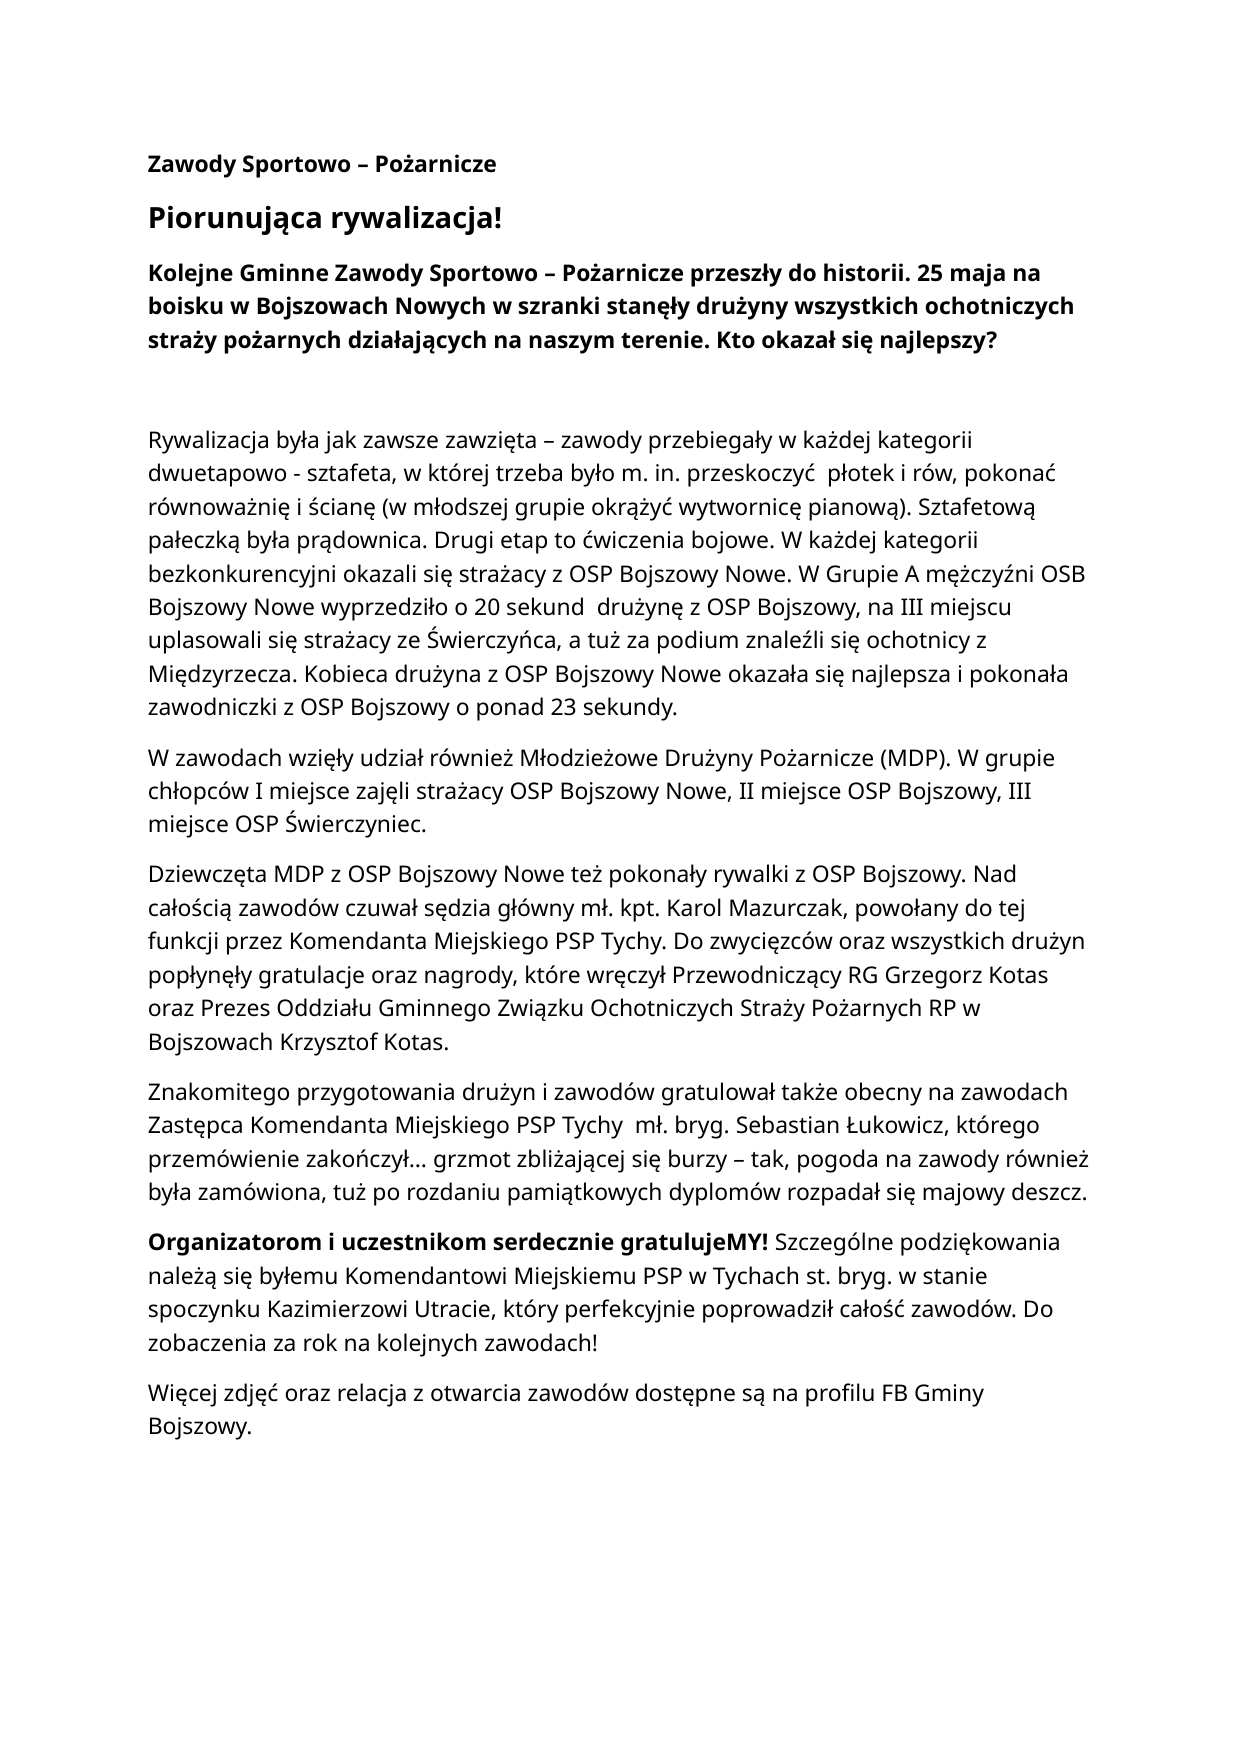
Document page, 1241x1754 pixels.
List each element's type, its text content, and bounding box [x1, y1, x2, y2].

text Znakomitego przygotowania drużyn i zawodów gratulował także obecny na zawodach Zastępca Komendanta Miejskiego PSP Tychy mł. bryg. Sebastian Łukowicz, którego przemówienie zakończył… grzmot zbliżającej się burzy – tak, pogoda na zawody również była zamówiona, tuż po rozdaniu pamiątkowych dyplomów rozpadał się majowy deszcz. [148, 1076, 1093, 1207]
text Zawody Sportowo – Pożarnicze [148, 148, 1093, 179]
text Dziewczęta MDP z OSP Bojszowy Nowe też pokonały rywalki z OSP Bojszowy. Nad całością zawodów czuwał sędzia główny mł. kpt. Karol Mazurczak, powołany do tej funkcji przez Komendanta Miejskiego PSP Tychy. Do zwycięzców oraz wszystkich drużyn popłynęły gratulacje oraz nagrody, które wręczył Przewodniczący RG Grzegorz Kotas oraz Prezes Oddziału Gminnego Związku Ochotniczych Straży Pożarnych RP w Bojszowach Krzysztof Kotas. [148, 858, 1093, 1057]
text Więcej zdjęć oraz relacja z otwarcia zawodów dostępne są na profilu FB Gminy Bojszowy. [148, 1377, 1093, 1441]
text Kolejne Gminne Zawody Sportowo – Pożarnicze przeszły do historii. 25 maja na boisku w Bojszowach Nowych w szranki stanęły drużyny wszystkich ochotniczych straży pożarnych działających na naszym terenie. Kto okazał się najlepszy? [148, 257, 1093, 355]
text Rywalizacja była jak zawsze zawzięta – zawody przebiegały w każdej kategorii dwuetapowo - sztafeta, w której trzeba było m. in. przeskoczyć płotek i rów, pokonać równoważnię i ścianę (w młodszej grupie okrążyć wytwornicę pianową). Sztafetową pałeczką była prądownica. Drugi etap to ćwiczenia bojowe. W każdej kategorii bezkonkurencyjni okazali się strażacy z OSP Bojszowy Nowe. W Grupie A mężczyźni OSB Bojszowy Nowe wyprzedziło o 20 sekund drużynę z OSP Bojszowy, na III miejscu uplasowali się strażacy ze Świerczyńca, a tuż za podium znaleźli się ochotnicy z Międzyrzecza. Kobieca drużyna z OSP Bojszowy Nowe okazała się najlepsza i pokonała zawodniczki z OSP Bojszowy o ponad 23 sekundy. [148, 424, 1093, 723]
text Organizatorom i uczestnikom serdecznie gratulujeMY! Szczególne podziękowania należą się byłemu Komendantowi Miejskiemu PSP w Tychach st. bryg. w stanie spoczynku Kazimierzowi Utracie, który perfekcyjnie poprowadził całość zawodów. Do zobaczenia za rok na kolejnych zawodach! [148, 1226, 1093, 1358]
text W zawodach wzięły udział również Młodzieżowe Drużyny Pożarnicze (MDP). W grupie chłopców I miejsce zajęli strażacy OSP Bojszowy Nowe, II miejsce OSP Bojszowy, III miejsce OSP Świerczyniec. [148, 741, 1093, 839]
text Piorunująca rywalizacja! [148, 198, 1093, 237]
